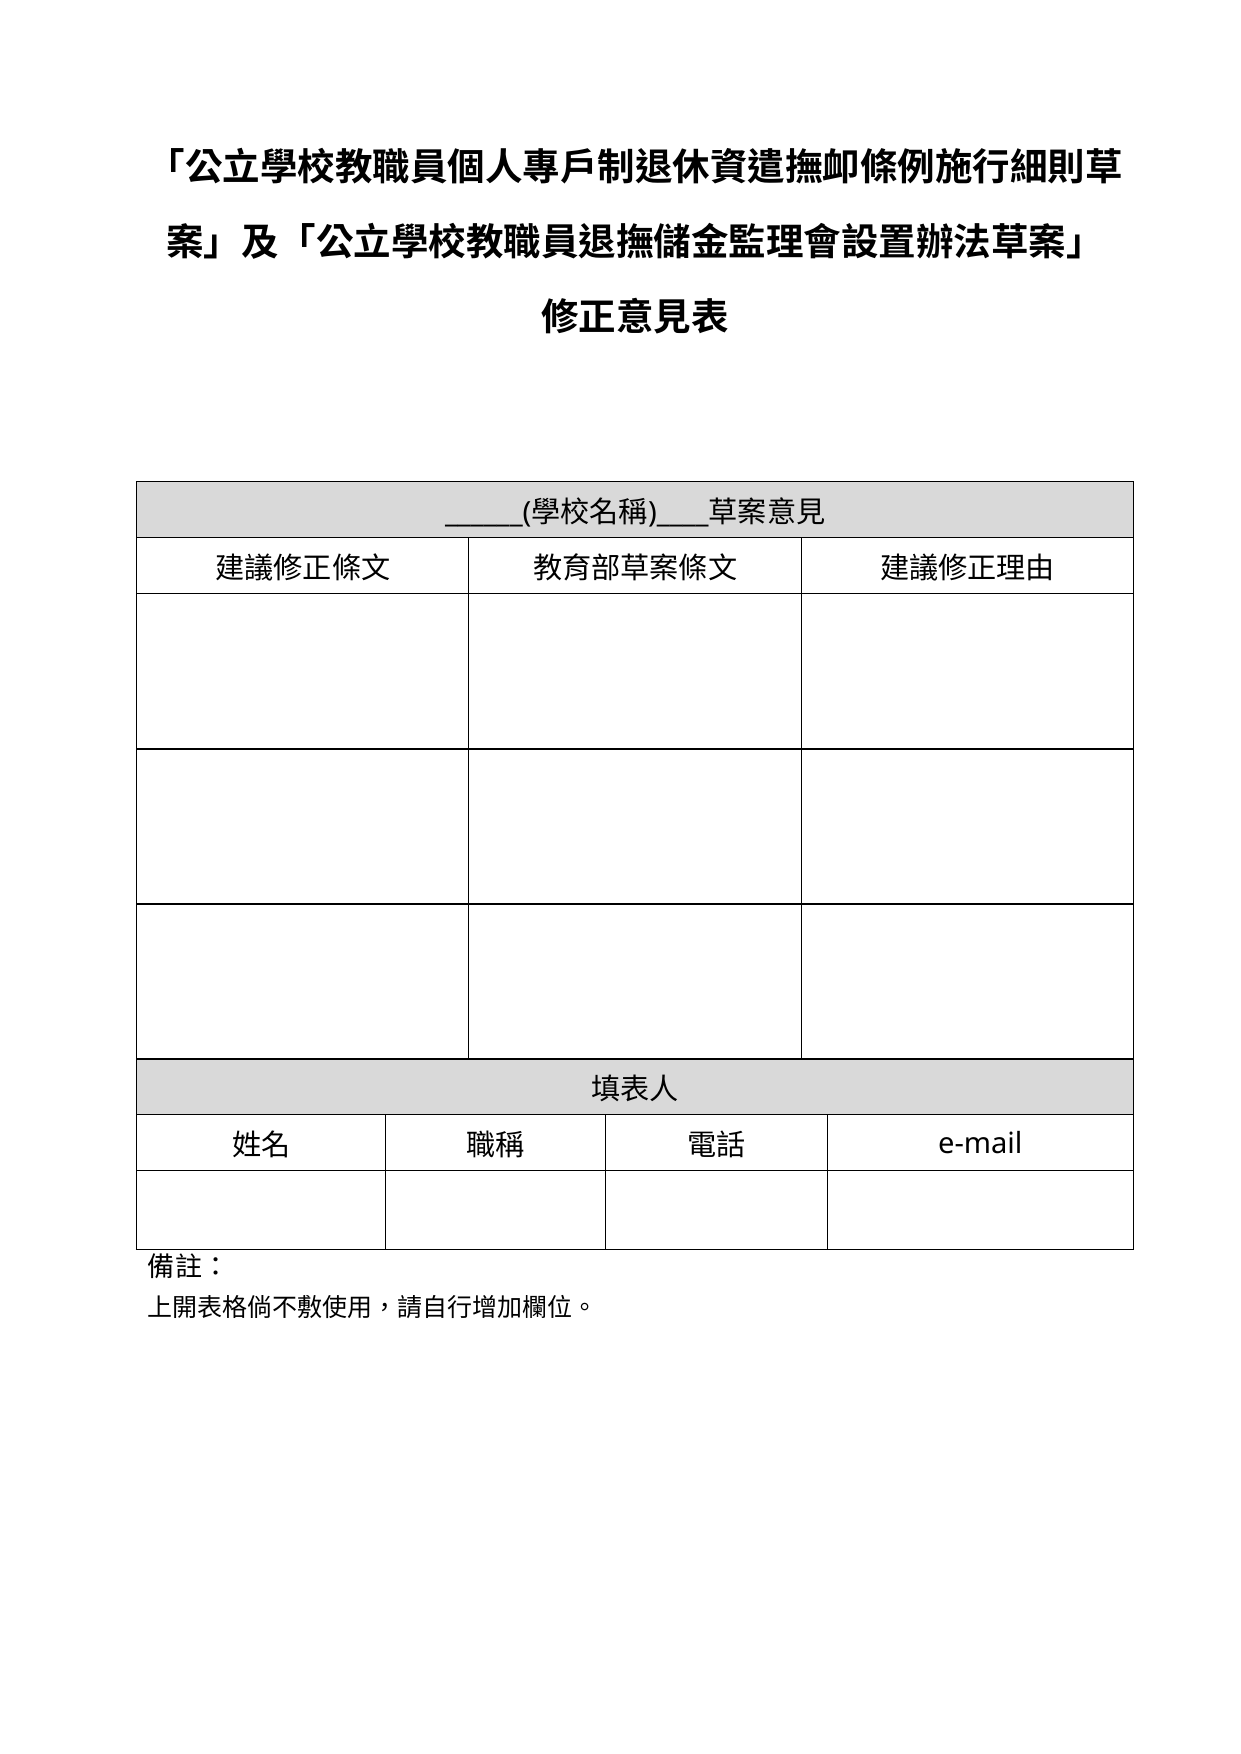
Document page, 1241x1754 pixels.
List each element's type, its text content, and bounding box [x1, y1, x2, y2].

table_cell 教育部草案條文 [469, 538, 801, 593]
table_cell [386, 1171, 605, 1249]
table_cell 填表人 [137, 1060, 1133, 1114]
table_cell 電話 [606, 1115, 827, 1170]
table_cell e-mail [828, 1115, 1133, 1170]
table_cell [802, 594, 1133, 748]
table_cell [137, 594, 468, 748]
table_cell 姓名 [137, 1115, 385, 1170]
table_cell [802, 905, 1133, 1058]
table_cell [137, 750, 468, 903]
list 上開表格倘不敷使用，請自行增加欄位。 [148, 1288, 1122, 1323]
table_cell 職稱 [386, 1115, 605, 1170]
text 備註： [148, 1256, 1122, 1281]
table_cell [469, 594, 801, 748]
table_cell [137, 905, 468, 1058]
table_cell [137, 1171, 385, 1249]
table_header ______(學校名稱)____草案意見 [137, 482, 1133, 537]
table_cell [606, 1171, 827, 1249]
table_cell [828, 1171, 1133, 1249]
table_cell 建議修正理由 [802, 538, 1133, 593]
table_cell 建議修正條文 [137, 538, 468, 593]
text 「公立學校教職員個人專戶制退休資遣撫卹條例施行細則草案」及「公立學校教職員退撫儲金監理會設置辦法草案」 修正意見表 [148, 127, 1122, 352]
table_cell [469, 905, 801, 1058]
table_cell [469, 750, 801, 903]
table_cell [802, 750, 1133, 903]
